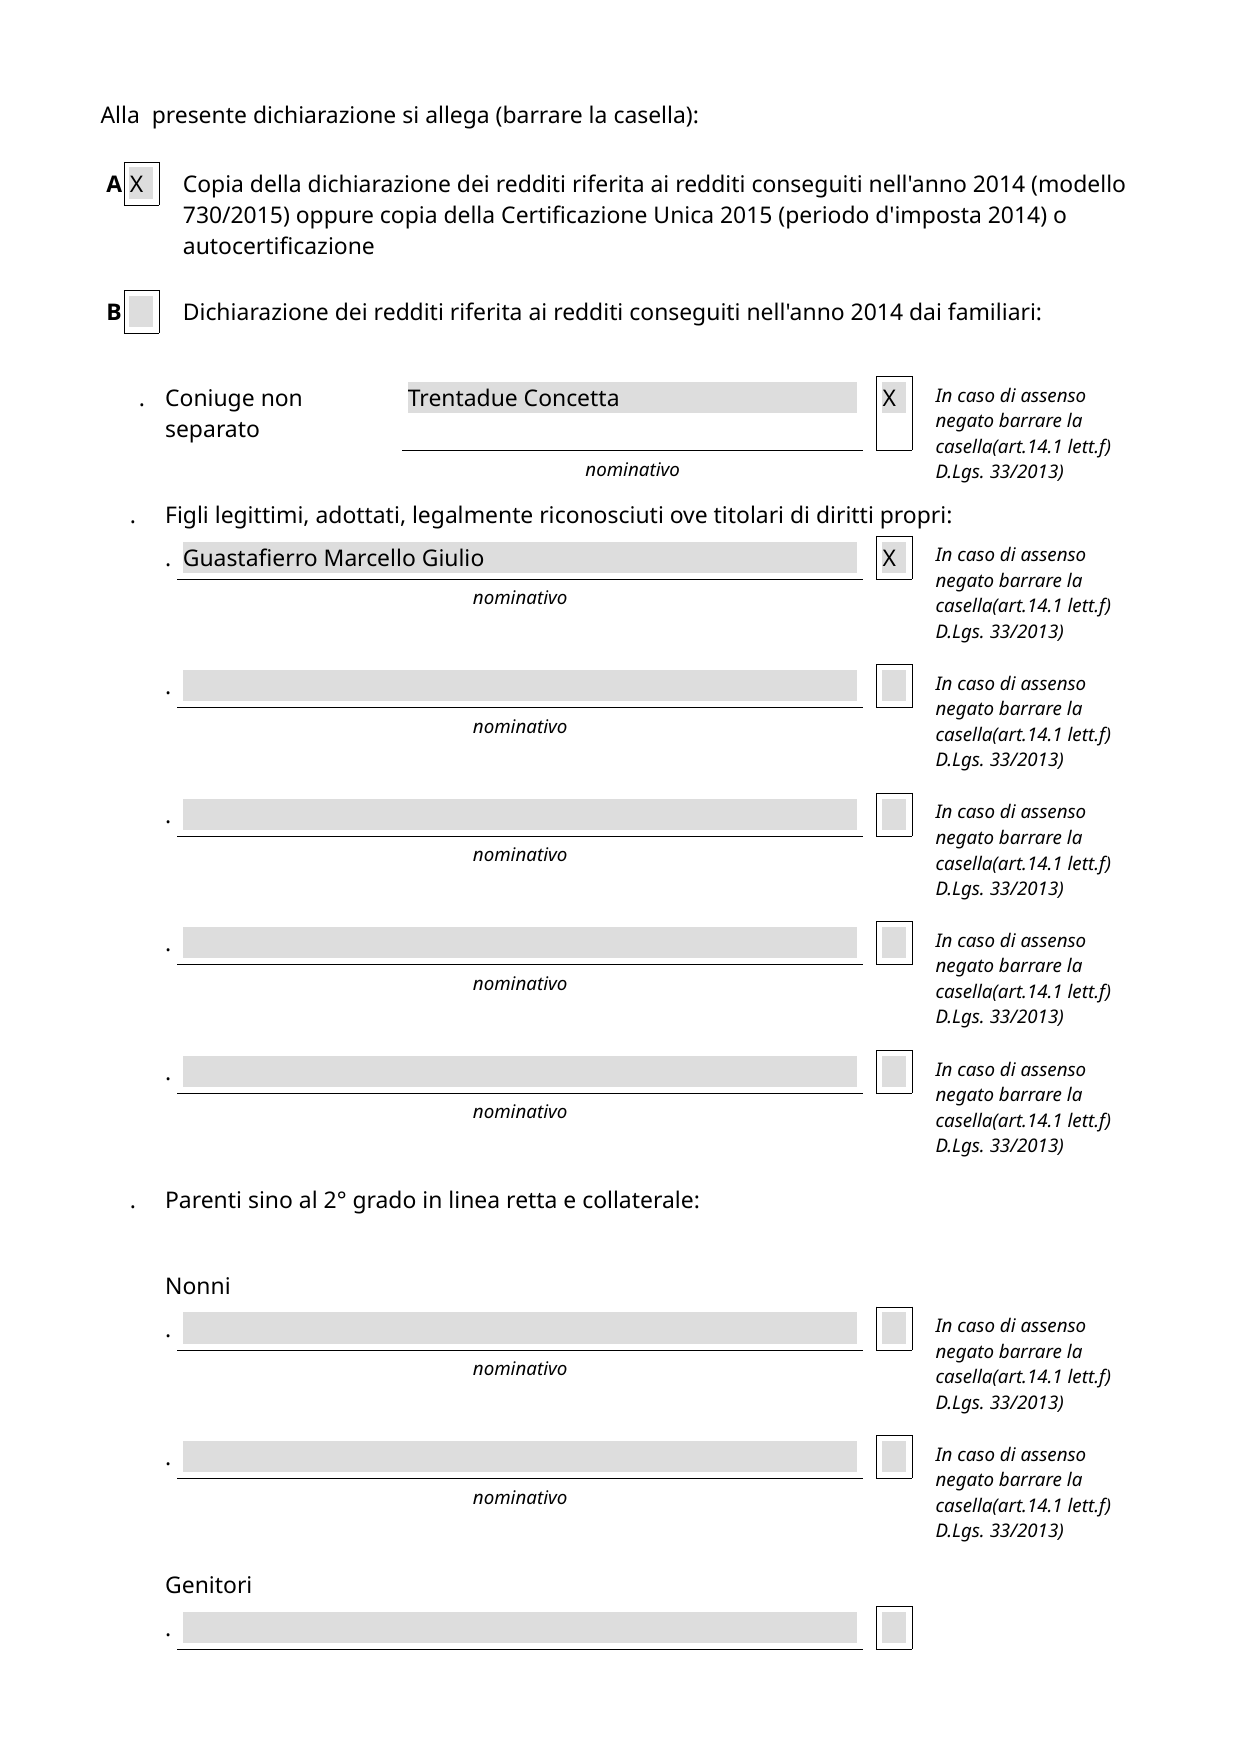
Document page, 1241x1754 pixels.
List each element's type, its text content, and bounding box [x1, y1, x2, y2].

table_cell [912, 450, 929, 493]
table_cell In caso di assenso negato barrare la casella(art.14.1 lett.f) D.Lgs. 33/2013) [930, 1435, 1142, 1564]
table_cell In caso di assenso negato barrare la casella(art.14.1 lett.f) D.Lgs. 33/2013) [930, 793, 1142, 921]
table_cell [100, 248, 124, 290]
table_cell . [159, 921, 177, 964]
table_cell nominativo [177, 1094, 863, 1178]
table_cell [124, 879, 159, 921]
table_cell [913, 1307, 929, 1349]
table_cell [912, 1478, 929, 1521]
table_cell [100, 793, 124, 836]
table_cell [159, 248, 177, 290]
table_cell [100, 1606, 124, 1649]
table_cell [159, 1350, 177, 1392]
table_cell . [159, 1307, 177, 1349]
table_cell [159, 707, 177, 750]
table_cell [876, 965, 912, 1050]
table_cell nominativo [402, 451, 863, 493]
table_cell [159, 836, 177, 879]
table_cell [100, 1393, 124, 1435]
table_cell [124, 1435, 159, 1478]
table_cell [913, 1050, 929, 1093]
table_cell [100, 536, 124, 579]
table_cell [913, 376, 929, 450]
table_cell [177, 793, 863, 836]
table_cell [159, 450, 177, 493]
table_cell B [100, 290, 124, 333]
table_cell [100, 1478, 124, 1521]
table_cell [912, 1393, 929, 1435]
table_header A [100, 162, 124, 204]
table_cell . [159, 1606, 177, 1649]
table_cell Figli legittimi, adottati, legalmente riconosciuti ove titolari di diritti propri: [159, 493, 1142, 536]
table_cell nominativo [177, 837, 863, 921]
table_cell [124, 1478, 159, 1521]
table_header Copia della dichiarazione dei redditi riferita ai redditi conseguiti nell'anno 2014 (modello 730/2015) oppure copia della Certificazione Unica 2015 (periodo d'imposta 2014) o autocertificazione [177, 162, 1142, 290]
table_cell [876, 451, 912, 493]
table_cell Guastafierro Marcello Giulio [177, 536, 863, 579]
table_cell [177, 333, 402, 376]
table_cell In caso di assenso negato barrare la casella(art.14.1 lett.f) D.Lgs. 33/2013) [930, 921, 1142, 1050]
table_cell [912, 333, 929, 376]
table_cell [863, 1350, 876, 1649]
table_cell [930, 1606, 1142, 1649]
table_cell [913, 536, 929, 579]
table_cell [124, 1521, 159, 1564]
table_cell X [877, 537, 912, 579]
table_cell [100, 964, 124, 1007]
table_cell [876, 333, 912, 376]
table_cell [876, 837, 912, 921]
table_cell [159, 579, 177, 622]
table_cell [912, 879, 929, 921]
table_cell [124, 1264, 159, 1307]
table_cell nominativo [177, 1479, 863, 1564]
table_cell [159, 205, 177, 247]
table_cell [177, 1606, 863, 1649]
table_cell [876, 1479, 912, 1606]
table_cell [877, 1308, 912, 1349]
table_cell [159, 333, 177, 376]
table_cell [124, 206, 159, 247]
table_cell [913, 921, 929, 964]
table_cell . [124, 376, 159, 450]
table_cell [125, 291, 159, 333]
table_cell [177, 1050, 863, 1093]
table_cell [863, 333, 876, 376]
table_cell [159, 879, 177, 921]
table_cell [100, 1435, 124, 1478]
table_cell . [124, 493, 159, 536]
table_cell [930, 333, 1142, 376]
table_cell [159, 1221, 863, 1264]
table_cell [863, 1221, 876, 1264]
table_cell [100, 1521, 124, 1564]
table_cell [863, 1307, 876, 1349]
table_cell [159, 964, 177, 1007]
table_cell [100, 1264, 124, 1307]
table_cell [876, 1351, 912, 1435]
table_cell [124, 836, 159, 879]
table_cell . [159, 664, 177, 707]
table_cell [124, 536, 159, 579]
table_cell [124, 1307, 159, 1349]
table_cell [100, 1179, 124, 1221]
table_cell [912, 1350, 929, 1392]
table_cell [930, 1564, 1142, 1606]
table_cell [100, 1093, 124, 1136]
table_cell [159, 750, 177, 793]
table_cell [124, 1050, 159, 1093]
table_cell [124, 1093, 159, 1136]
table_cell . [159, 536, 177, 579]
table_cell . [159, 1435, 177, 1478]
table_cell [912, 1136, 929, 1178]
table_cell Coniuge non separato [159, 376, 402, 450]
table_cell [912, 836, 929, 879]
table_cell [124, 622, 159, 664]
table_cell [100, 1136, 124, 1178]
table_cell In caso di assenso negato barrare la casella(art.14.1 lett.f) D.Lgs. 33/2013) [930, 664, 1142, 793]
table_cell [159, 1393, 177, 1435]
table_cell [100, 921, 124, 964]
table_cell [402, 333, 863, 376]
table_cell [912, 579, 929, 622]
table_cell [124, 964, 159, 1007]
table_cell [912, 1264, 929, 1307]
table_cell [912, 1564, 929, 1606]
table_cell [159, 1093, 177, 1136]
table_cell [912, 1521, 929, 1564]
table_cell [912, 1093, 929, 1136]
table_cell [177, 664, 863, 707]
table_cell [876, 1136, 912, 1178]
table_cell In caso di assenso negato barrare la casella(art.14.1 lett.f) D.Lgs. 33/2013) [930, 1050, 1142, 1178]
table_cell [177, 1435, 863, 1478]
table_cell [100, 450, 124, 493]
table_cell [876, 708, 912, 793]
table_cell [177, 921, 863, 964]
table_cell [863, 536, 876, 1050]
table_cell [913, 664, 929, 707]
table_cell [913, 1606, 929, 1649]
table_cell [100, 622, 124, 664]
table_cell [100, 376, 124, 450]
table_cell [863, 376, 876, 450]
table_cell [159, 1521, 177, 1564]
table_cell [877, 922, 912, 964]
table_cell [100, 1350, 124, 1392]
table_cell [124, 450, 159, 493]
table_cell X [877, 377, 912, 450]
table_cell [100, 879, 124, 921]
table_cell [100, 1564, 124, 1606]
table_cell [100, 333, 124, 376]
table_cell . [159, 793, 177, 836]
table_header X [125, 163, 159, 204]
table_cell [124, 1007, 159, 1050]
table_cell In caso di assenso negato barrare la casella(art.14.1 lett.f) D.Lgs. 33/2013) [930, 1307, 1142, 1435]
table_cell [863, 450, 876, 493]
table_cell [912, 750, 929, 793]
table_cell [912, 1221, 929, 1264]
table_cell In caso di assenso negato barrare la casella(art.14.1 lett.f) D.Lgs. 33/2013) [930, 536, 1142, 664]
table_cell [863, 1050, 876, 1093]
table_cell [124, 750, 159, 793]
table_cell [876, 1221, 912, 1264]
table_cell [124, 248, 159, 290]
table_cell [100, 493, 124, 536]
table_cell . [159, 1050, 177, 1093]
table_cell [912, 964, 929, 1007]
table_cell [100, 1307, 124, 1349]
table_cell In caso di assenso negato barrare la casella(art.14.1 lett.f) D.Lgs. 33/2013) [930, 376, 1142, 493]
table_cell [159, 1478, 177, 1521]
text Alla presente dichiarazione si allega (barrare la casella): [100, 99, 1140, 130]
table_cell nominativo [177, 965, 863, 1050]
table_cell [877, 1436, 912, 1478]
table_cell [159, 622, 177, 664]
table_cell [159, 1136, 177, 1178]
table_cell [100, 1007, 124, 1050]
table_cell [877, 794, 912, 836]
table_cell [876, 580, 912, 664]
table_cell [877, 1051, 912, 1093]
table_cell [912, 707, 929, 750]
table_cell [912, 622, 929, 664]
table_cell [100, 750, 124, 793]
table_cell [177, 1307, 863, 1349]
table_cell [876, 1264, 912, 1307]
table_cell Parenti sino al 2° grado in linea retta e collaterale: [159, 1179, 1142, 1221]
table_cell [124, 334, 159, 376]
table_cell nominativo [177, 1351, 863, 1435]
table_cell [913, 1435, 929, 1478]
table_cell [100, 664, 124, 707]
table_cell [100, 836, 124, 879]
table_cell [100, 1050, 124, 1093]
table_cell [124, 1350, 159, 1392]
table_cell [124, 1606, 159, 1649]
table_cell [124, 1564, 159, 1606]
table_cell [124, 921, 159, 964]
table_cell [124, 793, 159, 836]
table_cell [124, 1136, 159, 1178]
table_cell . [124, 1179, 159, 1221]
table_cell nominativo [177, 708, 863, 793]
table_cell [159, 1007, 177, 1050]
table_cell [124, 579, 159, 622]
table_cell [100, 579, 124, 622]
table_cell [863, 1264, 876, 1307]
table_cell [930, 1221, 1142, 1264]
table_cell [177, 450, 402, 493]
table_cell [160, 290, 177, 333]
table_cell [913, 793, 929, 836]
table_cell nominativo [177, 580, 863, 664]
table_cell [863, 1093, 876, 1178]
table_cell [100, 1221, 124, 1264]
table_cell Dichiarazione dei redditi riferita ai redditi conseguiti nell'anno 2014 dai familiari: [177, 290, 1142, 333]
table_cell [124, 1221, 159, 1264]
table_cell [912, 1007, 929, 1050]
table_cell [124, 664, 159, 707]
table_cell [124, 707, 159, 750]
table_header [160, 162, 177, 204]
table_cell Nonni [159, 1264, 863, 1307]
table_cell Genitori [159, 1564, 863, 1606]
table_cell [124, 1393, 159, 1435]
table_cell [100, 205, 124, 247]
table_cell [930, 1264, 1142, 1307]
table_cell [877, 665, 912, 707]
table_cell [876, 1094, 912, 1136]
table_cell [877, 1607, 912, 1649]
table_cell [100, 707, 124, 750]
table_cell Trentadue Concetta [402, 376, 863, 450]
